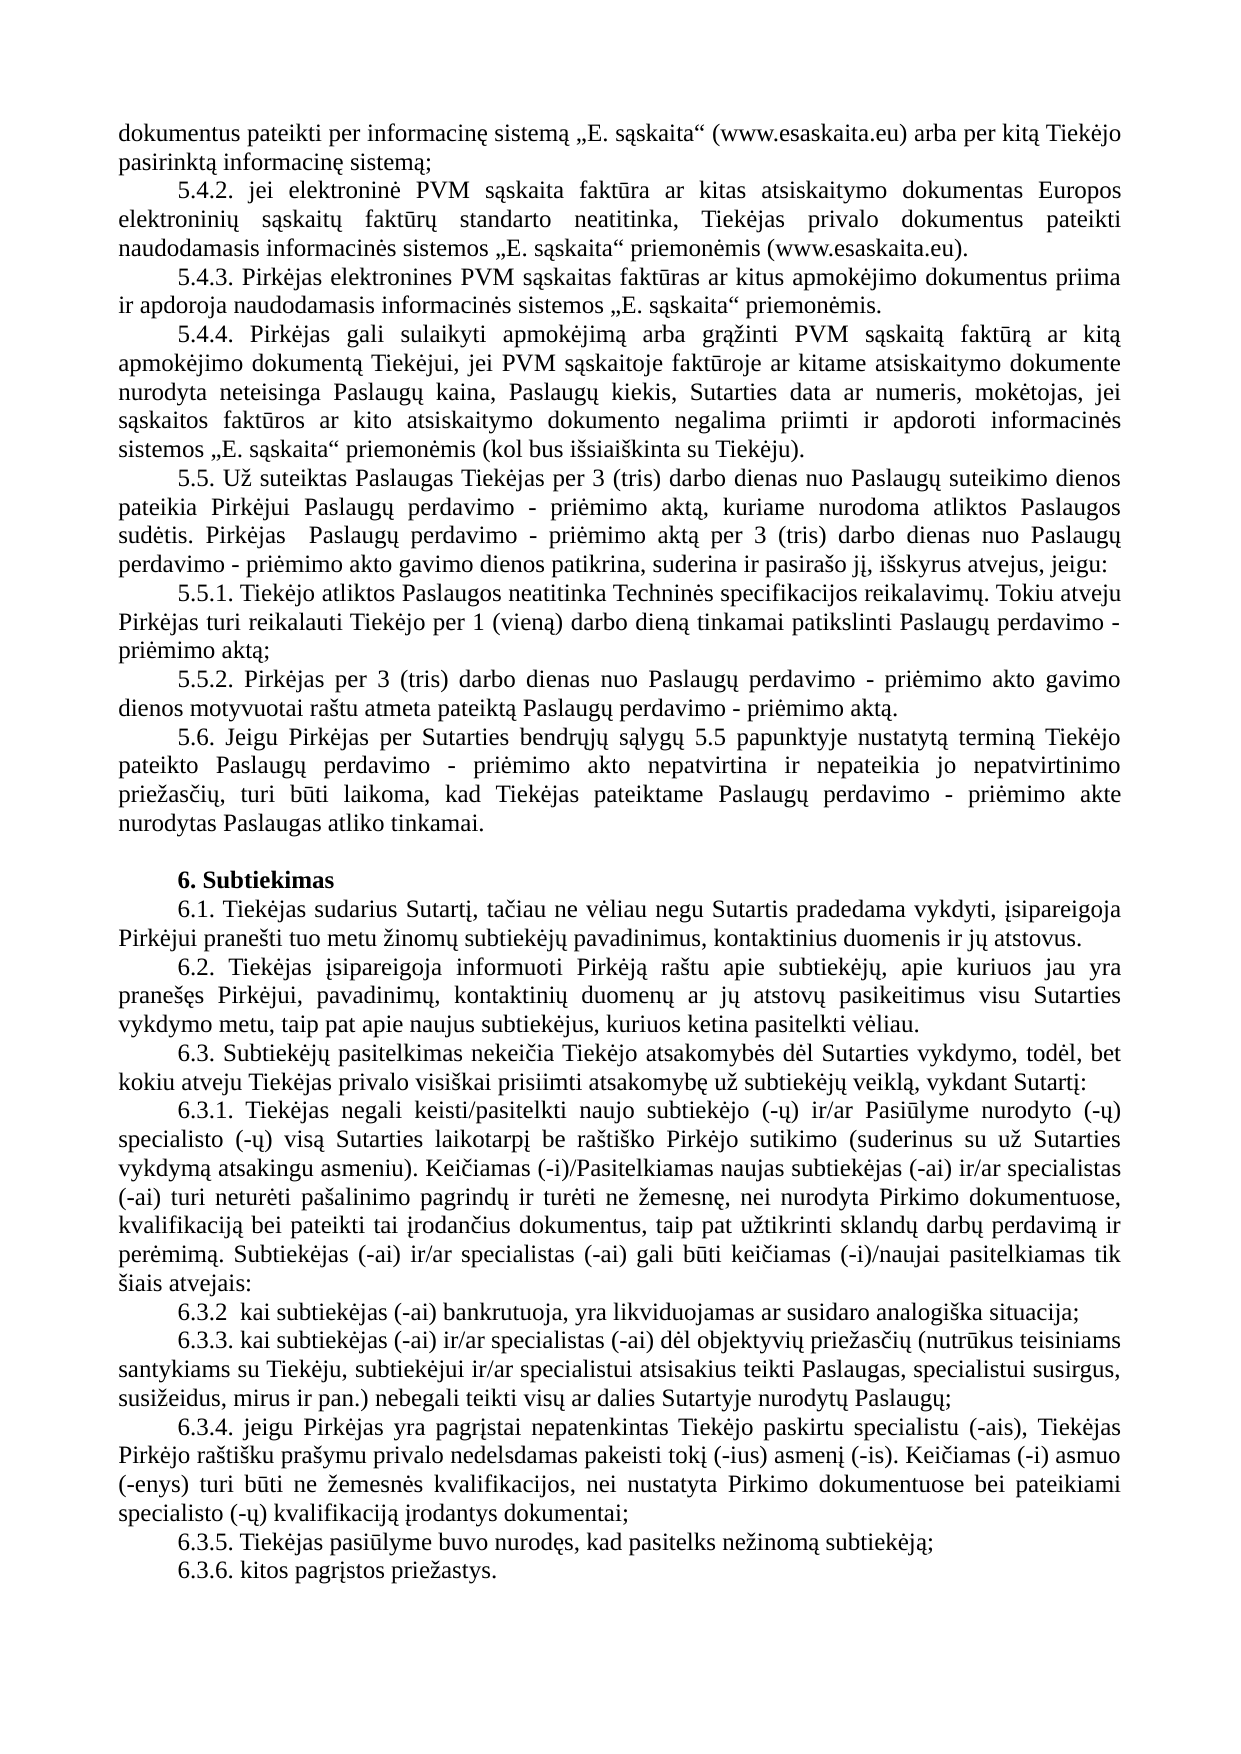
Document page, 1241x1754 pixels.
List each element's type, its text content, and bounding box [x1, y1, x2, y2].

text dokumentus pateikti per informacinę sistemą „E. sąskaita“ (www.esaskaita.eu) arba per kitą Tiekėjo pasirinktą informacinę sistemą; [118, 118, 1122, 176]
text 5.5. Už suteiktas Paslaugas Tiekėjas per 3 (tris) darbo dienas nuo Paslaugų suteikimo dienos pateikia Pirkėjui Paslaugų perdavimo - priėmimo aktą, kuriame nurodoma atliktos Paslaugos sudėtis. Pirkėjas Paslaugų perdavimo - priėmimo aktą per 3 (tris) darbo dienas nuo Paslaugų perdavimo - priėmimo akto gavimo dienos patikrina, suderina ir pasirašo jį, išskyrus atvejus, jeigu: [118, 463, 1122, 578]
text 6.1. Tiekėjas sudarius Sutartį, tačiau ne vėliau negu Sutartis pradedama vykdyti, įsipareigoja Pirkėjui pranešti tuo metu žinomų subtiekėjų pavadinimus, kontaktinius duomenis ir jų atstovus. [118, 894, 1122, 952]
text 6.3.6. kitos pagrįstos priežastys. [118, 1556, 1122, 1584]
text 6.3.5. Tiekėjas pasiūlyme buvo nurodęs, kad pasitelks nežinomą subtiekėją; [118, 1527, 1122, 1556]
text 6.3.1. Tiekėjas negali keisti/pasitelkti naujo subtiekėjo (-ų) ir/ar Pasiūlyme nurodyto (-ų) specialisto (-ų) visą Sutarties laikotarpį be raštiško Pirkėjo sutikimo (suderinus su už Sutarties vykdymą atsakingu asmeniu). Keičiamas (-i)/Pasitelkiamas naujas subtiekėjas (-ai) ir/ar specialistas (-ai) turi neturėti pašalinimo pagrindų ir turėti ne žemesnę, nei nurodyta Pirkimo dokumentuose, kvalifikaciją bei pateikti tai įrodančius dokumentus, taip pat užtikrinti sklandų darbų perdavimą ir perėmimą. Subtiekėjas (-ai) ir/ar specialistas (-ai) gali būti keičiamas (-i)/naujai pasitelkiamas tik šiais atvejais: [118, 1096, 1122, 1297]
text 6.3.3. kai subtiekėjas (-ai) ir/ar specialistas (-ai) dėl objektyvių priežasčių (nutrūkus teisiniams santykiams su Tiekėju, subtiekėjui ir/ar specialistui atsisakius teikti Paslaugas, specialistui susirgus, susižeidus, mirus ir pan.) nebegali teikti visų ar dalies Sutartyje nurodytų Paslaugų; [118, 1326, 1122, 1412]
text 6. Subtiekimas [118, 866, 1122, 894]
text 6.3.4. jeigu Pirkėjas yra pagrįstai nepatenkintas Tiekėjo paskirtu specialistu (-ais), Tiekėjas Pirkėjo raštišku prašymu privalo nedelsdamas pakeisti tokį (-ius) asmenį (-is). Keičiamas (-i) asmuo (-enys) turi būti ne žemesnės kvalifikacijos, nei nustatyta Pirkimo dokumentuose bei pateikiami specialisto (-ų) kvalifikaciją įrodantys dokumentai; [118, 1412, 1122, 1527]
text 5.5.1. Tiekėjo atliktos Paslaugos neatitinka Techninės specifikacijos reikalavimų. Tokiu atveju Pirkėjas turi reikalauti Tiekėjo per 1 (vieną) darbo dieną tinkamai patikslinti Paslaugų perdavimo - priėmimo aktą; [118, 578, 1122, 664]
text 5.4.2. jei elektroninė PVM sąskaita faktūra ar kitas atsiskaitymo dokumentas Europos elektroninių sąskaitų faktūrų standarto neatitinka, Tiekėjas privalo dokumentus pateikti naudodamasis informacinės sistemos „E. sąskaita“ priemonėmis (www.esaskaita.eu). [118, 176, 1122, 262]
text 5.6. Jeigu Pirkėjas per Sutarties bendrųjų sąlygų 5.5 papunktyje nustatytą terminą Tiekėjo pateikto Paslaugų perdavimo - priėmimo akto nepatvirtina ir nepateikia jo nepatvirtinimo priežasčių, turi būti laikoma, kad Tiekėjas pateiktame Paslaugų perdavimo - priėmimo akte nurodytas Paslaugas atliko tinkamai. [118, 722, 1122, 837]
text 5.5.2. Pirkėjas per 3 (tris) darbo dienas nuo Paslaugų perdavimo - priėmimo akto gavimo dienos motyvuotai raštu atmeta pateiktą Paslaugų perdavimo - priėmimo aktą. [118, 664, 1122, 722]
text 5.4.4. Pirkėjas gali sulaikyti apmokėjimą arba grąžinti PVM sąskaitą faktūrą ar kitą apmokėjimo dokumentą Tiekėjui, jei PVM sąskaitoje faktūroje ar kitame atsiskaitymo dokumente nurodyta neteisinga Paslaugų kaina, Paslaugų kiekis, Sutarties data ar numeris, mokėtojas, jei sąskaitos faktūros ar kito atsiskaitymo dokumento negalima priimti ir apdoroti informacinės sistemos „E. sąskaita“ priemonėmis (kol bus išsiaiškinta su Tiekėju). [118, 319, 1122, 463]
text 6.2. Tiekėjas įsipareigoja informuoti Pirkėją raštu apie subtiekėjų, apie kuriuos jau yra pranešęs Pirkėjui, pavadinimų, kontaktinių duomenų ar jų atstovų pasikeitimus visu Sutarties vykdymo metu, taip pat apie naujus subtiekėjus, kuriuos ketina pasitelkti vėliau. [118, 952, 1122, 1038]
text 6.3.2 kai subtiekėjas (-ai) bankrutuoja, yra likviduojamas ar susidaro analogiška situacija; [118, 1297, 1122, 1326]
text 6.3. Subtiekėjų pasitelkimas nekeičia Tiekėjo atsakomybės dėl Sutarties vykdymo, todėl, bet kokiu atveju Tiekėjas privalo visiškai prisiimti atsakomybę už subtiekėjų veiklą, vykdant Sutartį: [118, 1038, 1122, 1096]
text 5.4.3. Pirkėjas elektronines PVM sąskaitas faktūras ar kitus apmokėjimo dokumentus priima ir apdoroja naudodamasis informacinės sistemos „E. sąskaita“ priemonėmis. [118, 262, 1122, 319]
